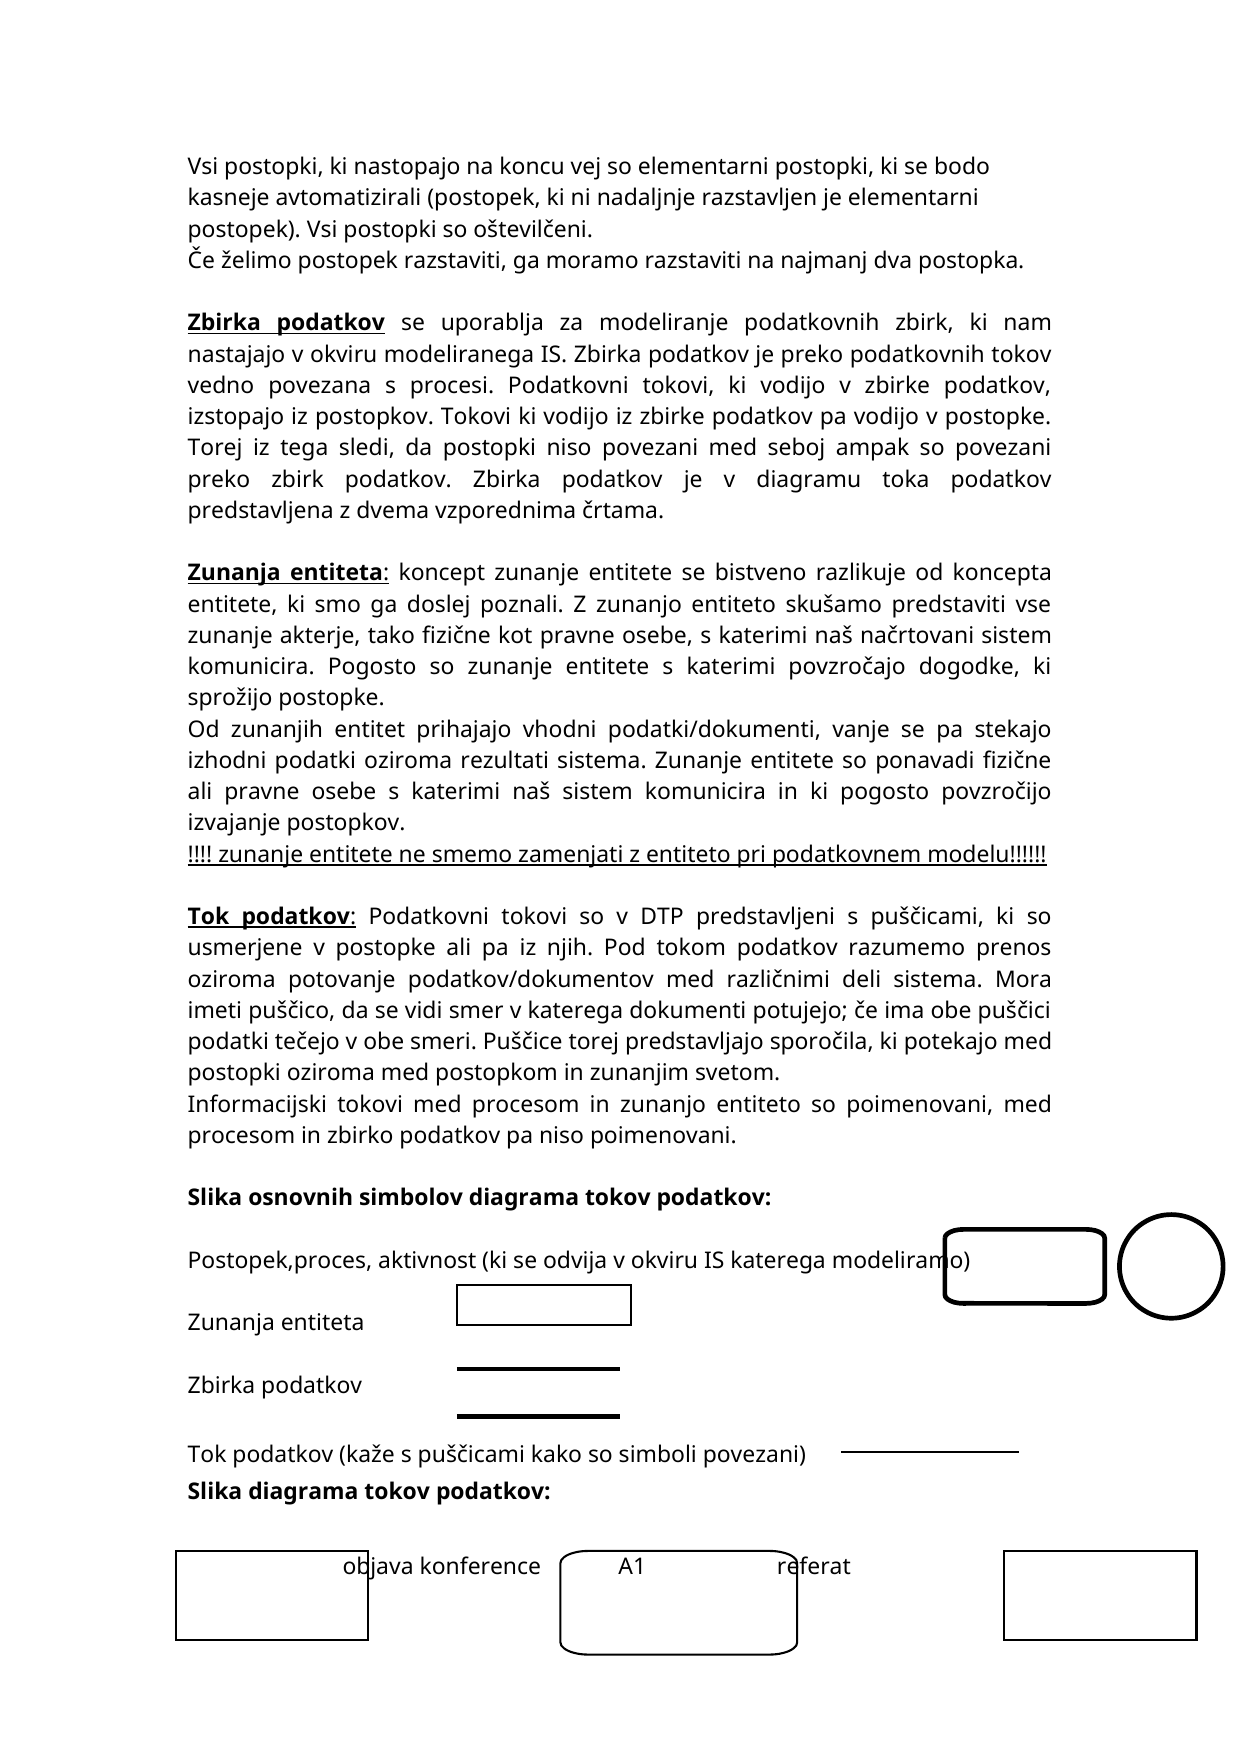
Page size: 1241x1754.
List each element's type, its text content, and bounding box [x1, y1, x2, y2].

text Postopek,proces, aktivnost (ki se odvija v okviru IS katerega modeliramo) [187, 1244, 942, 1275]
text objava konference A1 referat [1005, 1552, 1053, 1581]
text Vsi postopki, ki nastopajo na koncu vej so elementarni postopki, ki se bodo kasneje avtomatizirali (postopek, ki ni nadaljnje razstavljen je elementarni postopek). Vsi postopki so oštevilčeni. [187, 150, 1053, 244]
text Od zunanjih entitet prihajajo vhodni podatki/dokumenti, vanje se pa stekajo izhodni podatki oziroma rezultati sistema. Zunanje entitete so ponavadi fizične ali pravne osebe s katerimi naš sistem komunicira in ki pogosto povzročijo izvajanje postopkov. [187, 712, 1053, 837]
text objava konference A1 referat [187, 1552, 367, 1581]
text Zunanja entiteta: koncept zunanje entitete se bistveno razlikuje od koncepta entitete, ki smo ga doslej poznali. Z zunanjo entiteto skušamo predstaviti vse zunanje akterje, tako fizične kot pravne osebe, s katerimi naš načrtovani sistem komunicira. Pogosto so zunanje entitete s katerimi povzročajo dogodke, ki sprožijo postopke. [187, 556, 1053, 712]
text Zbirka podatkov se uporablja za modeliranje podatkovnih zbirk, ki nam nastajajo v okviru modeliranega IS. Zbirka podatkov je preko podatkovnih tokov vedno povezana s procesi. Podatkovni tokovi, ki vodijo v zbirke podatkov, izstopajo iz postopkov. Tokovi ki vodijo iz zbirke podatkov pa vodijo v postopke. Torej iz tega sledi, da postopki niso povezani med seboj ampak so povezani preko zbirk podatkov. Zbirka podatkov je v diagramu toka podatkov predstavljena z dvema vzporednima črtama. [187, 306, 1053, 525]
text !!!! zunanje entitete ne smemo zamenjati z entiteto pri podatkovnem modelu!!!!!! [187, 837, 1053, 869]
text Zunanja entiteta [187, 1306, 1053, 1337]
text Slika osnovnih simbolov diagrama tokov podatkov: [187, 1181, 1053, 1212]
text objava konference A1 referat [562, 1552, 796, 1581]
text Tok podatkov (kaže s puščicami kako so simboli povezani) [187, 1437, 1053, 1469]
text Če želimo postopek razstaviti, ga moramo razstaviti na najmanj dva postopka. [187, 244, 1053, 275]
text objava konference A1 referat [781, 1550, 1003, 1581]
text Zbirka podatkov [187, 1369, 1053, 1400]
text objava konference A1 referat [369, 1550, 576, 1581]
text Tok podatkov: Podatkovni tokovi so v DTP predstavljeni s puščicami, ki so usmerjene v postopke ali pa iz njih. Pod tokom podatkov razumemo prenos oziroma potovanje podatkov/dokumentov med različnimi deli sistema. Mora imeti puščico, da se vidi smer v katerega dokumenti potujejo; če ima obe puščici podatki tečejo v obe smeri. Puščice torej predstavljajo sporočila, ki potekajo med postopki oziroma med postopkom in zunanjim svetom. [187, 900, 1053, 1087]
text Postopek,proces, aktivnost (ki se odvija v okviru IS katerega modeliramo) [948, 1244, 1053, 1275]
text Slika diagrama tokov podatkov: [187, 1475, 1053, 1506]
text Informacijski tokovi med procesom in zunanjo entiteto so poimenovani, med procesom in zbirko podatkov pa niso poimenovani. [187, 1087, 1053, 1150]
